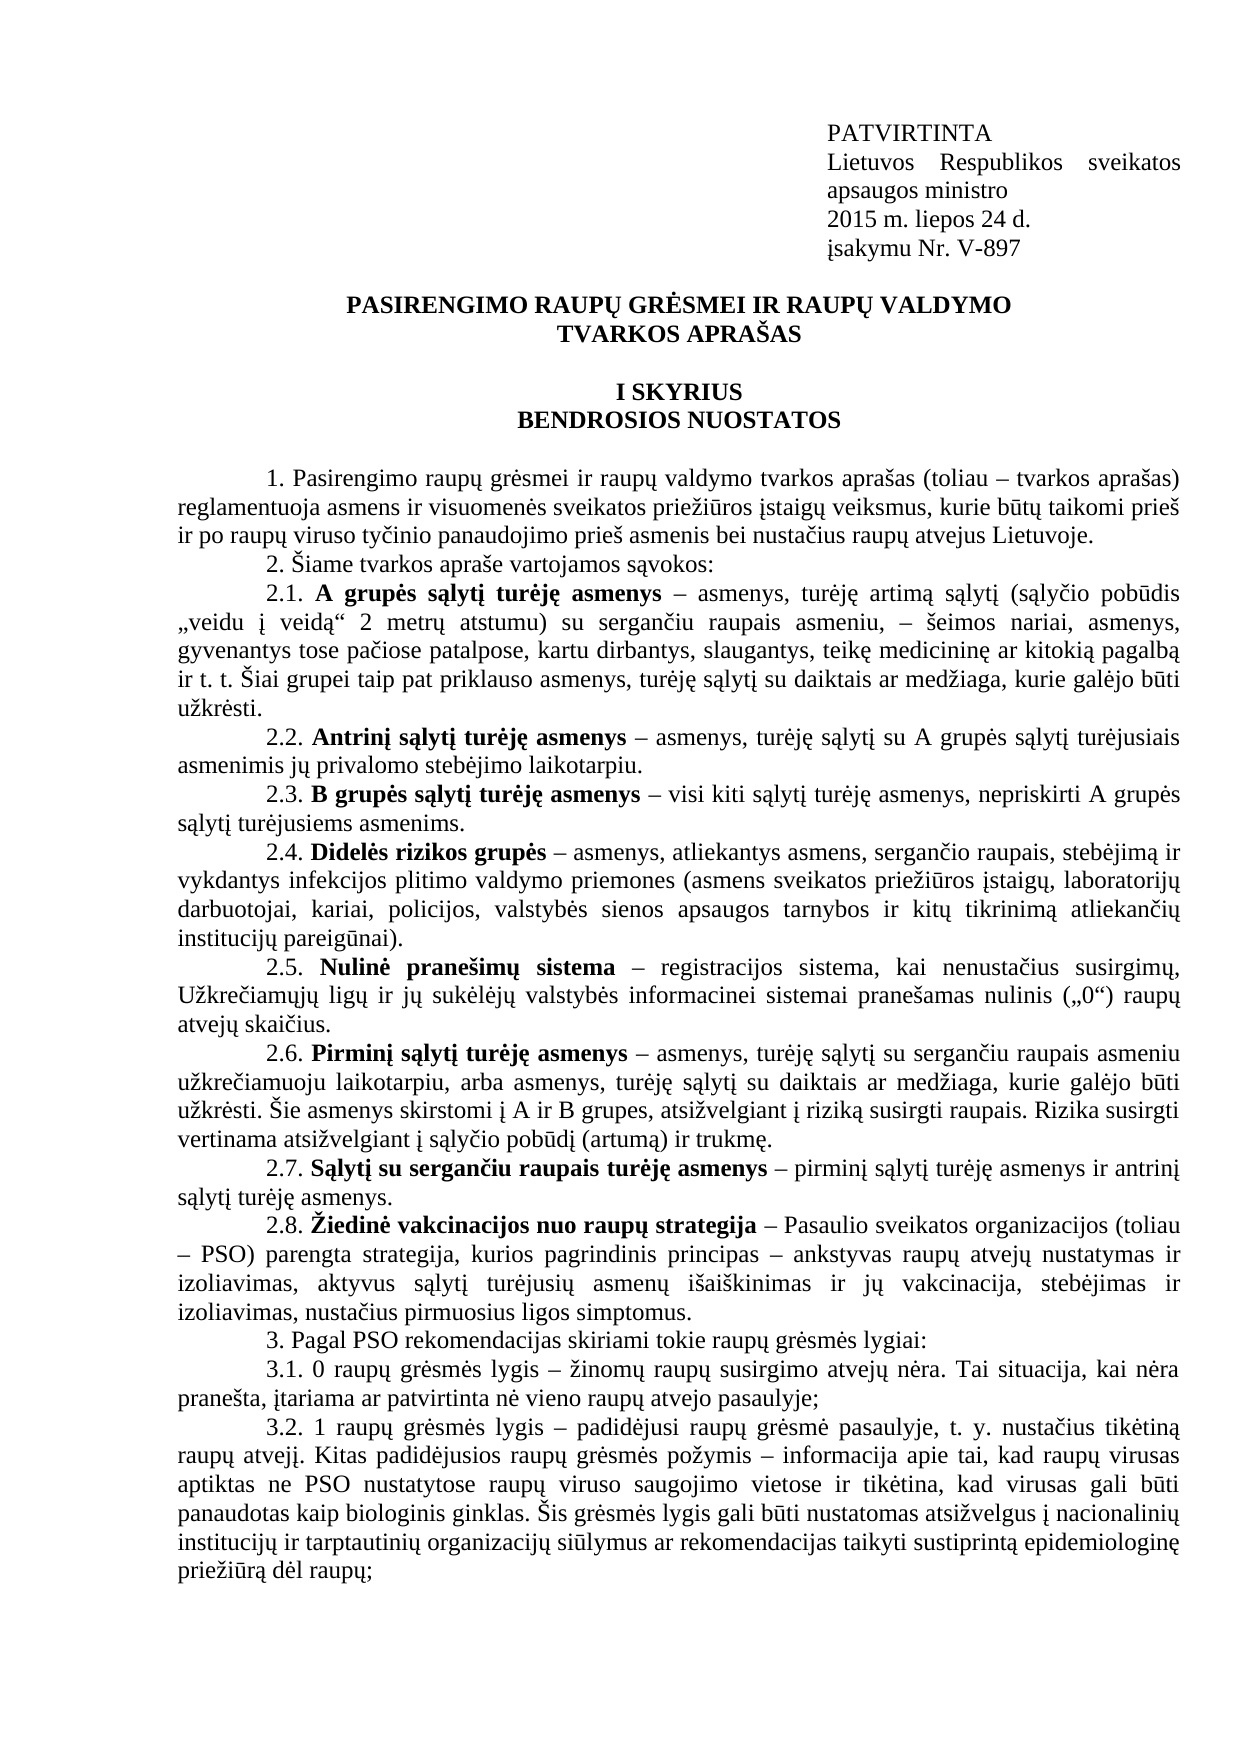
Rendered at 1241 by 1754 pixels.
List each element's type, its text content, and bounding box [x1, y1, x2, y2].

text įsakymu Nr. V-897 [827, 233, 1181, 262]
text PASIRENGIMO RAUPŲ GRĖSMEI IR RAUPŲ VALDYMO [177, 291, 1181, 319]
text 2. Šiame tvarkos apraše vartojamos sąvokos: [177, 549, 1181, 578]
text PATVIRTINTA [827, 118, 1181, 147]
text 2.6. Pirminį sąlytį turėję asmenys – asmenys, turėję sąlytį su sergančiu raupais asmeniu užkrečiamuoju laikotarpiu, arba asmenys, turėję sąlytį su daiktais ar medžiaga, kurie galėjo būti užkrėsti. Šie asmenys skirstomi į A ir B grupes, atsižvelgiant į riziką susirgti raupais. Rizika susirgti vertinama atsižvelgiant į sąlyčio pobūdį (artumą) ir trukmę. [177, 1038, 1181, 1153]
text 3.2. 1 raupų grėsmės lygis – padidėjusi raupų grėsmė pasaulyje, t. y. nustačius tikėtiną raupų atvejį. Kitas padidėjusios raupų grėsmės požymis – informacija apie tai, kad raupų virusas aptiktas ne PSO nustatytose raupų viruso saugojimo vietose ir tikėtina, kad virusas gali būti panaudotas kaip biologinis ginklas. Šis grėsmės lygis gali būti nustatomas atsižvelgus į nacionalinių institucijų ir tarptautinių organizacijų siūlymus ar rekomendacijas taikyti sustiprintą epidemiologinę priežiūrą dėl raupų; [177, 1412, 1181, 1584]
text 2.7. Sąlytį su sergančiu raupais turėję asmenys – pirminį sąlytį turėję asmenys ir antrinį sąlytį turėję asmenys. [177, 1153, 1181, 1211]
text Lietuvos Respublikos sveikatos apsaugos ministro [827, 147, 1181, 204]
text 1. Pasirengimo raupų grėsmei ir raupų valdymo tvarkos aprašas (toliau – tvarkos aprašas) reglamentuoja asmens ir visuomenės sveikatos priežiūros įstaigų veiksmus, kurie būtų taikomi prieš ir po raupų viruso tyčinio panaudojimo prieš asmenis bei nustačius raupų atvejus Lietuvoje. [177, 463, 1181, 549]
text 2.1. A grupės sąlytį turėję asmenys – asmenys, turėję artimą sąlytį (sąlyčio pobūdis „veidu į veidą“ 2 metrų atstumu) su sergančiu raupais asmeniu, – šeimos nariai, asmenys, gyvenantys tose pačiose patalpose, kartu dirbantys, slaugantys, teikę medicininę ar kitokią pagalbą ir t. t. Šiai grupei taip pat priklauso asmenys, turėję sąlytį su daiktais ar medžiaga, kurie galėjo būti užkrėsti. [177, 578, 1181, 722]
text 2.3. B grupės sąlytį turėję asmenys – visi kiti sąlytį turėję asmenys, nepriskirti A grupės sąlytį turėjusiems asmenims. [177, 779, 1181, 837]
text 2.2. Antrinį sąlytį turėję asmenys – asmenys, turėję sąlytį su A grupės sąlytį turėjusiais asmenimis jų privalomo stebėjimo laikotarpiu. [177, 722, 1181, 779]
text I SKYRIUS [177, 377, 1181, 406]
text 2.8. Žiedinė vakcinacijos nuo raupų strategija – Pasaulio sveikatos organizacijos (toliau – PSO) parengta strategija, kurios pagrindinis principas – ankstyvas raupų atvejų nustatymas ir izoliavimas, aktyvus sąlytį turėjusių asmenų išaiškinimas ir jų vakcinacija, stebėjimas ir izoliavimas, nustačius pirmuosius ligos simptomus. [177, 1211, 1181, 1326]
text 2.5. Nulinė pranešimų sistema – registracijos sistema, kai nenustačius susirgimų, Užkrečiamųjų ligų ir jų sukėlėjų valstybės informacinei sistemai pranešamas nulinis („0“) raupų atvejų skaičius. [177, 952, 1181, 1038]
text TVARKOS APRAŠAS [177, 319, 1181, 348]
text 2.4. Didelės rizikos grupės – asmenys, atliekantys asmens, sergančio raupais, stebėjimą ir vykdantys infekcijos plitimo valdymo priemones (asmens sveikatos priežiūros įstaigų, laboratorijų darbuotojai, kariai, policijos, valstybės sienos apsaugos tarnybos ir kitų tikrinimą atliekančių institucijų pareigūnai). [177, 837, 1181, 952]
text 3. Pagal PSO rekomendacijas skiriami tokie raupų grėsmės lygiai: [177, 1326, 1181, 1354]
text 2015 m. liepos 24 d. [827, 204, 1181, 233]
text BENDROSIOS NUOSTATOS [177, 406, 1181, 434]
text 3.1. 0 raupų grėsmės lygis – žinomų raupų susirgimo atvejų nėra. Tai situacija, kai nėra pranešta, įtariama ar patvirtinta nė vieno raupų atvejo pasaulyje; [177, 1354, 1181, 1412]
